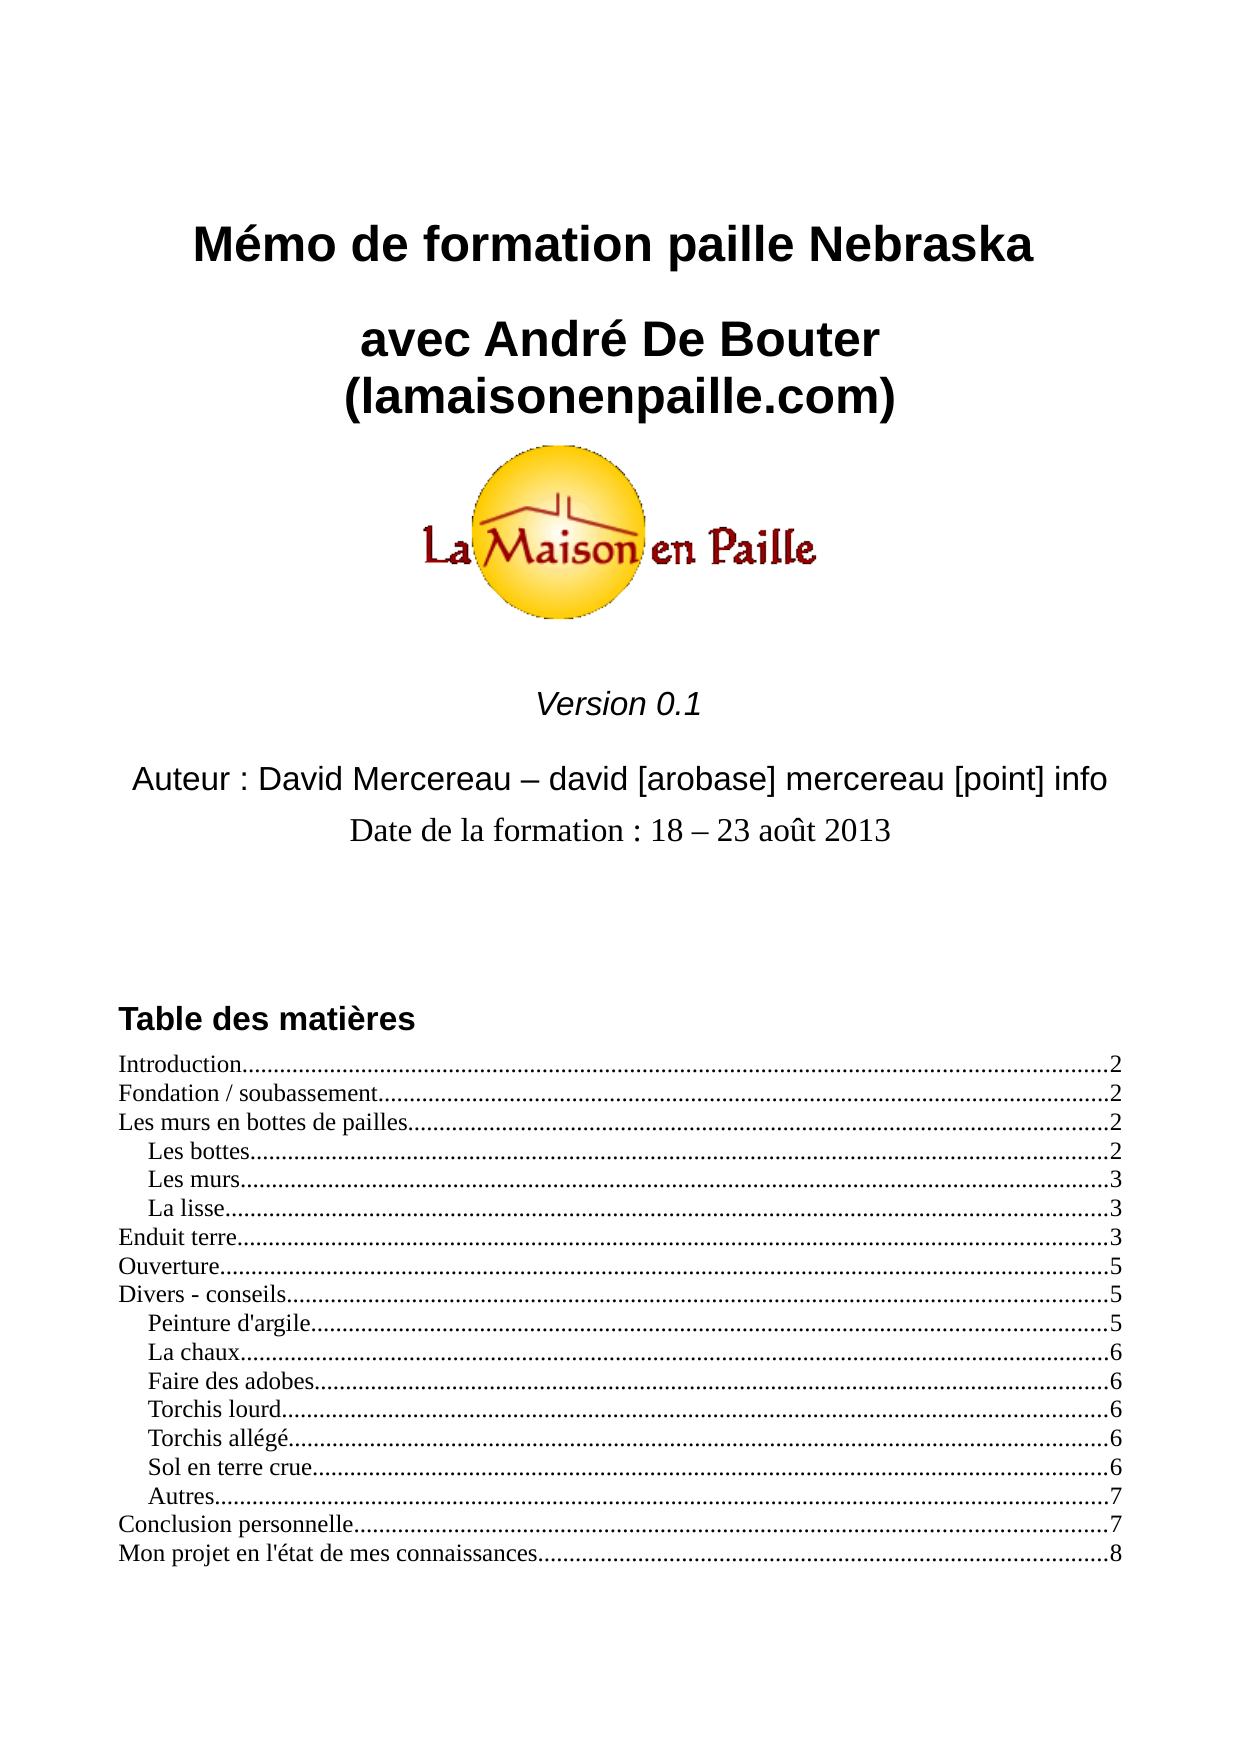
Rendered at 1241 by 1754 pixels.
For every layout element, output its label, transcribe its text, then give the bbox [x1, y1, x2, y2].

text Ouverture 5 [118, 1251, 1122, 1279]
text Les murs 3 [148, 1164, 1122, 1193]
text La chaux 6 [148, 1337, 1122, 1366]
text Enduit terre 3 [118, 1222, 1122, 1251]
text Introduction 2 [118, 1049, 1122, 1078]
text Faire des adobes 6 [148, 1366, 1122, 1394]
text Autres 7 [148, 1481, 1122, 1509]
text Torchis allégé 6 [148, 1423, 1122, 1452]
subtitle Auteur : David Mercereau – david [arobase] mercereau [point] info [118, 759, 1122, 798]
subtitle Table des matières [118, 998, 1122, 1037]
text Les murs en bottes de pailles 2 [118, 1107, 1122, 1136]
text Sol en terre crue 6 [148, 1452, 1122, 1481]
subtitle Mémo de formation paille Nebraska [118, 214, 1122, 272]
text La lisse 3 [148, 1193, 1122, 1222]
text Torchis lourd 6 [148, 1394, 1122, 1423]
text Date de la formation : 18 – 23 août 2013 [118, 810, 1122, 849]
subtitle Version 0.1 [118, 683, 1122, 722]
text Mon projet en l'état de mes connaissances 8 [118, 1538, 1122, 1567]
text Conclusion personnelle 7 [118, 1509, 1122, 1538]
subtitle avec André De Bouter (lamaisonenpaille.com) [118, 309, 1122, 424]
picture [414, 436, 826, 629]
text Fondation / soubassement 2 [118, 1078, 1122, 1107]
text Divers - conseils 5 [118, 1279, 1122, 1308]
text Les bottes 2 [148, 1136, 1122, 1164]
text Peinture d'argile 5 [148, 1308, 1122, 1337]
